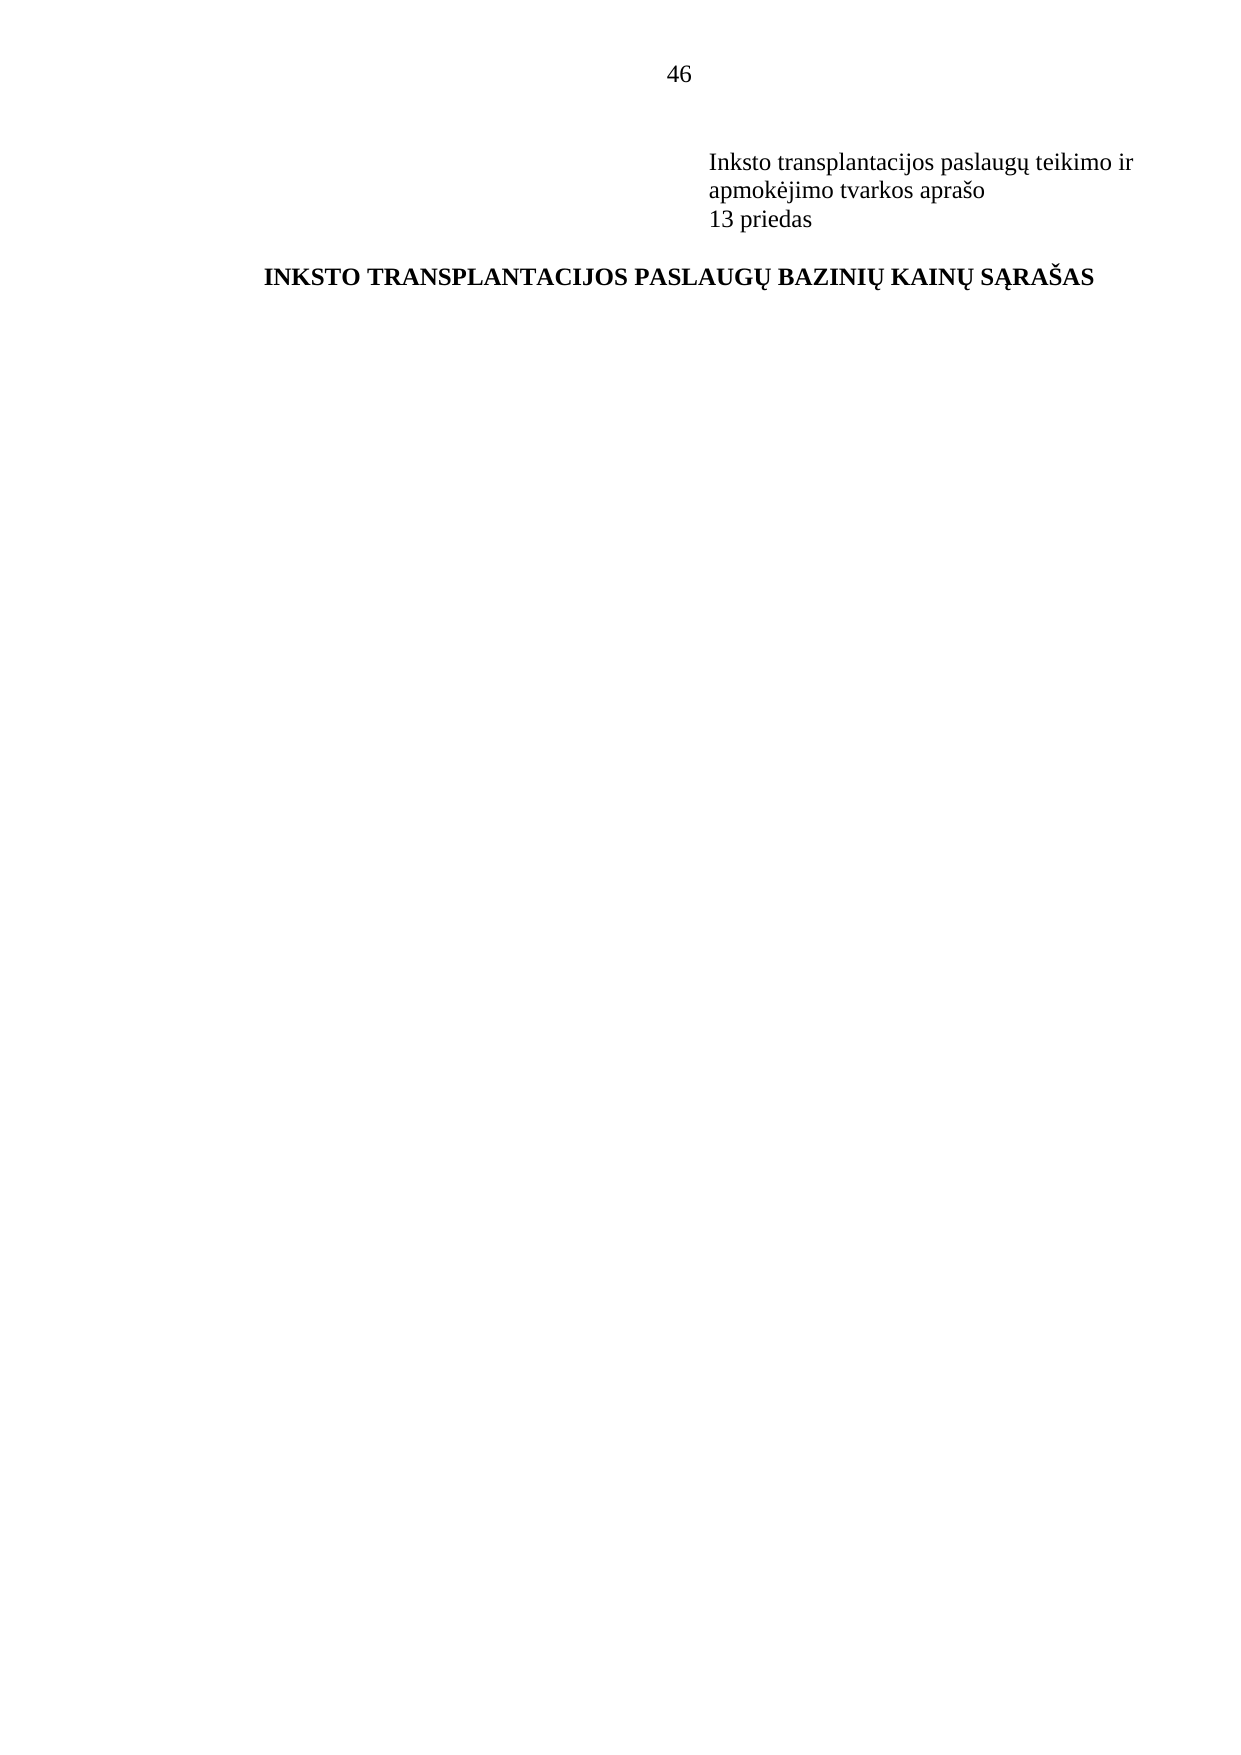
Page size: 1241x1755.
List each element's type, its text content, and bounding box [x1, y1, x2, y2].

text 13 priedas [709, 204, 1181, 233]
text apmokėjimo tvarkos aprašo [709, 176, 1181, 204]
text INKSTO TRANSPLANTACIJOS PASLAUGŲ BAZINIŲ KAINŲ SĄRAŠAS [177, 262, 1181, 291]
text Inksto transplantacijos paslaugų teikimo ir [709, 147, 1181, 176]
